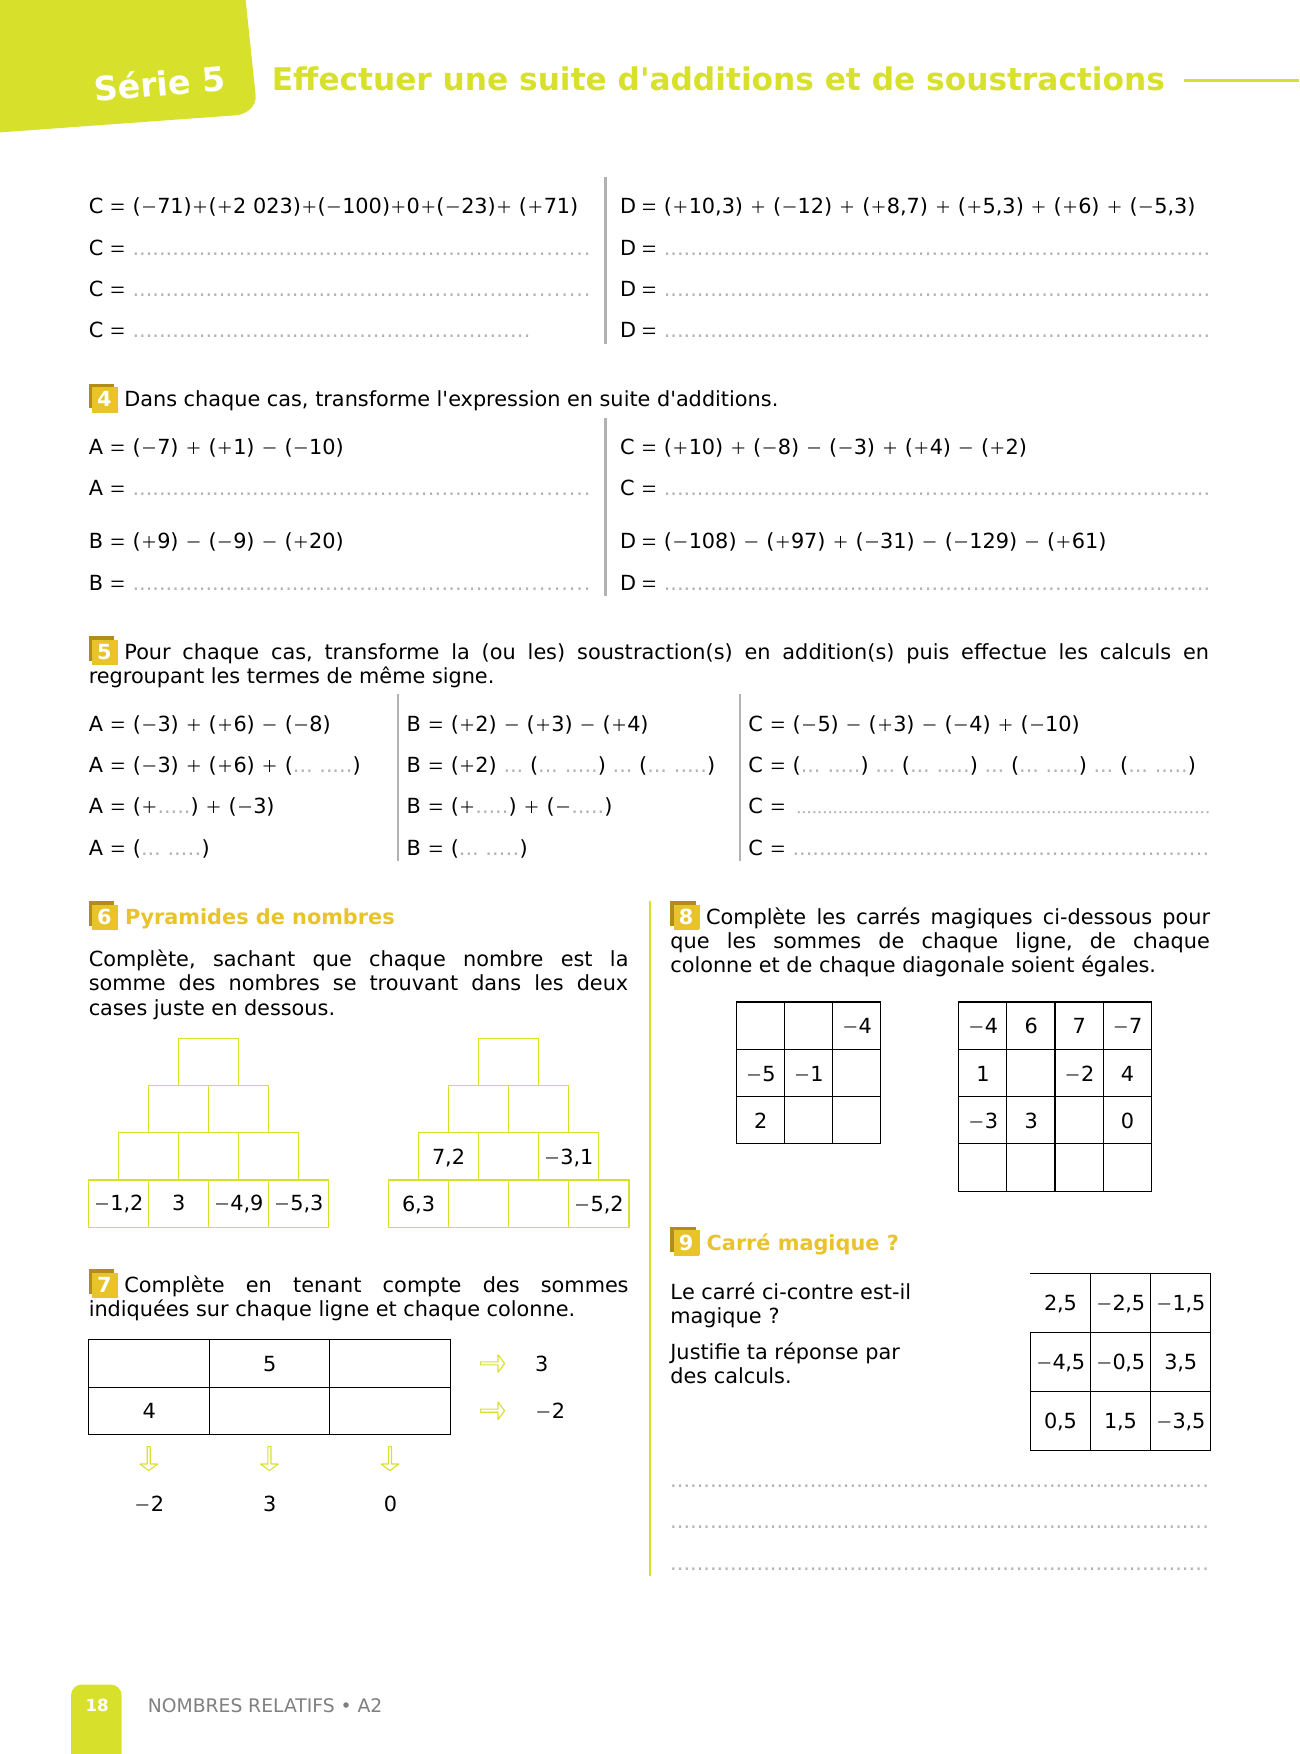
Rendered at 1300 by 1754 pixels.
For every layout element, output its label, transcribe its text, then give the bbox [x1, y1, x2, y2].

table_header [448, 1038, 478, 1085]
table_cell 3 [1007, 1097, 1054, 1143]
table_cell ─1 [785, 1050, 832, 1096]
table_cell ─2 [89, 1483, 209, 1531]
table_header [89, 1038, 118, 1085]
table_cell [149, 1086, 208, 1132]
table_cell [1104, 1144, 1151, 1191]
text A = (... ..…) [88, 818, 389, 860]
subtitle D = [620, 553, 1211, 595]
table_cell [1152, 1096, 1211, 1143]
table_header [418, 1038, 448, 1085]
table_cell [959, 1144, 1006, 1191]
table_cell 4 [1104, 1050, 1151, 1096]
table_cell ─2 [535, 1387, 620, 1434]
text B = (.....)  (−.....) [406, 777, 730, 818]
table_cell [210, 1388, 329, 1434]
table_cell [479, 1133, 538, 1179]
table_cell [119, 1133, 178, 1179]
table_header [451, 1339, 535, 1387]
table_cell [119, 1085, 148, 1132]
table_cell [179, 1133, 238, 1179]
subtitle Pyramides de nombres [114, 901, 629, 929]
table_header [239, 1038, 268, 1085]
table_cell [509, 1181, 568, 1227]
table_header 6 [1007, 1003, 1054, 1049]
subtitle C = [88, 301, 591, 343]
table_header [1152, 1001, 1211, 1049]
table_cell [209, 1086, 268, 1132]
table_cell [599, 1132, 629, 1179]
text B = (2) ... (... .....) ... (... .....) [406, 736, 730, 777]
table_cell [299, 1132, 328, 1179]
table_cell ─3 [959, 1097, 1006, 1143]
table_header [330, 1340, 450, 1387]
table_cell ─3,1 [539, 1133, 598, 1179]
table_header ─4 [833, 1003, 880, 1049]
table_cell [349, 1179, 388, 1227]
text C = [748, 777, 1211, 818]
subtitle Complète les carrés magiques ci-dessous pour que les sommes de chaque ligne, de chaque colonne et de chaque diagonale soient égales. [670, 901, 1211, 978]
table_cell [1007, 1144, 1054, 1191]
subtitle Carré magique ? [696, 1227, 1211, 1255]
table_cell 0,5 [1031, 1392, 1090, 1450]
table_cell 3 [209, 1483, 330, 1531]
table_cell [89, 1132, 118, 1179]
subtitle Pour chaque cas, transforme la (ou les) soustraction(s) en addition(s) puis effectue les calculs en regroupant les termes de même signe. [88, 636, 1211, 688]
subtitle A = (−7)  (1) − (−10) [88, 418, 591, 459]
table_header [539, 1038, 568, 1085]
subtitle C = [88, 260, 591, 301]
table_cell [670, 1096, 736, 1143]
table_cell [418, 1085, 448, 1132]
table_cell [330, 1435, 450, 1483]
table_cell [509, 1086, 568, 1132]
table_header [299, 1038, 349, 1085]
subtitle C = …. [620, 459, 1211, 500]
table_cell [833, 1050, 880, 1096]
table_cell [451, 1387, 535, 1434]
table_cell ─5 [737, 1050, 784, 1096]
table_cell [1056, 1097, 1103, 1143]
table_header [89, 1340, 209, 1387]
table_cell 0 [1104, 1097, 1151, 1143]
table_cell 1,5 [1091, 1392, 1150, 1450]
table_cell [449, 1181, 508, 1227]
table_header [785, 1003, 832, 1049]
table_cell [535, 1434, 620, 1483]
table_cell [239, 1133, 298, 1179]
table_cell ─4,9 [209, 1181, 268, 1227]
subtitle B = [88, 553, 591, 595]
subtitle D = [620, 301, 1211, 343]
table_cell ─2 [1056, 1050, 1103, 1096]
table_header [670, 1001, 736, 1049]
table_header 2,5 [1030, 1274, 1090, 1332]
table_header [881, 1001, 958, 1049]
table_cell [670, 1143, 736, 1191]
table_cell [598, 1085, 629, 1132]
table_cell [1056, 1144, 1103, 1191]
subtitle C = (−71)(2 023)(−100)0(−23) (71) [88, 177, 591, 218]
text C = (−5) − (3) − (−4)  (−10) [748, 694, 1211, 736]
table_cell [881, 1096, 958, 1143]
table_cell 4 [89, 1388, 209, 1434]
table_cell [449, 1086, 508, 1132]
table_cell [785, 1097, 832, 1143]
subtitle C = (10)  (−8) − (−3)  (4) − (2) [620, 418, 1211, 459]
table_cell [349, 1085, 388, 1132]
table_cell [450, 1483, 535, 1531]
table_header [119, 1038, 148, 1085]
table_cell [330, 1388, 450, 1434]
table_cell [535, 1483, 620, 1531]
table_cell [569, 1085, 598, 1132]
table_cell [881, 1143, 958, 1191]
table_header [349, 1038, 418, 1085]
subtitle B = (9) − (−9) − (20) [88, 512, 591, 553]
subtitle D = [620, 260, 1211, 301]
table_cell [329, 1179, 349, 1227]
table_cell ─1,2 [89, 1181, 148, 1227]
table_cell [736, 1144, 784, 1191]
table_cell ─4,5 [1031, 1333, 1090, 1391]
table_cell [833, 1144, 881, 1191]
text A = (.....)  (−3) [88, 777, 389, 818]
table_cell 3,5 [1151, 1333, 1210, 1391]
text B = (... ..…) [406, 818, 730, 860]
table_header [598, 1038, 629, 1085]
table_cell [209, 1435, 330, 1483]
table_header ─1,5 [1151, 1274, 1210, 1332]
table_header [179, 1039, 238, 1085]
table_header 7 [1056, 1003, 1103, 1049]
table_cell [1007, 1050, 1054, 1096]
text B = (2) − (3) − (4) [406, 694, 730, 736]
table_cell ─0,5 [1091, 1333, 1150, 1391]
table_cell [881, 1049, 958, 1096]
table_cell [785, 1144, 833, 1191]
subtitle D = (−108) − (97)  (−31) ─ (−129) − (61) [620, 512, 1211, 553]
table_header 5 [210, 1340, 329, 1387]
table_cell 0 [330, 1483, 450, 1531]
table_cell 6,3 [389, 1181, 448, 1227]
table_cell 3 [149, 1181, 208, 1227]
table_cell [388, 1085, 418, 1132]
table_header [737, 1003, 784, 1049]
subtitle D = (10,3)  (−12)  (8,7)  (5,3)  (6)  (−5,3) [620, 177, 1211, 218]
subtitle C = [88, 218, 591, 260]
table_header [479, 1039, 538, 1085]
table_cell [1152, 1143, 1211, 1191]
table_header 3 [535, 1339, 620, 1387]
text A = (−3)  (6) − (−8) [88, 694, 389, 736]
table_cell [833, 1097, 880, 1143]
table_cell [299, 1085, 328, 1132]
table_cell ─5,3 [269, 1181, 328, 1227]
text C = (... .....) ... (... .....) ... (... .....) ... (... .....) [748, 736, 1211, 777]
table_cell [89, 1085, 118, 1132]
table_cell 2 [737, 1097, 784, 1143]
subtitle Complète en tenant compte des sommes indiquées sur chaque ligne et chaque colonne. [88, 1269, 629, 1322]
table_cell [1152, 1049, 1211, 1096]
table_cell [670, 1049, 736, 1096]
text A = (−3)  (6)  (... .....) [88, 736, 389, 777]
table_cell 1 [959, 1050, 1006, 1096]
table_cell [89, 1435, 209, 1483]
table_cell [388, 1132, 418, 1179]
table_cell [329, 1085, 349, 1132]
table_header [149, 1038, 178, 1085]
text C = [748, 818, 1211, 860]
subtitle Complète, sachant que chaque nombre est la somme des nombres se trouvant dans les deux cases juste en dessous. [88, 947, 629, 1020]
subtitle Dans chaque cas, transforme l'expression en suite d'additions. [114, 384, 1211, 412]
table_header ─4 [959, 1003, 1006, 1049]
table_cell [329, 1132, 349, 1179]
table_cell [349, 1132, 388, 1179]
table_cell 7,2 [419, 1133, 478, 1179]
table_cell [450, 1434, 535, 1483]
table_header Le carré ci-contre est-il magique ? Justifie ta réponse par des calculs. [670, 1273, 1030, 1450]
table_cell ─3,5 [1151, 1392, 1210, 1450]
subtitle A = [88, 459, 591, 500]
table_cell ─5,2 [569, 1181, 628, 1227]
subtitle D = [620, 218, 1211, 260]
table_header ─2,5 [1091, 1274, 1150, 1332]
table_header [568, 1038, 598, 1085]
table_cell [269, 1085, 298, 1132]
table_header [269, 1038, 298, 1085]
table_header ─7 [1104, 1003, 1151, 1049]
